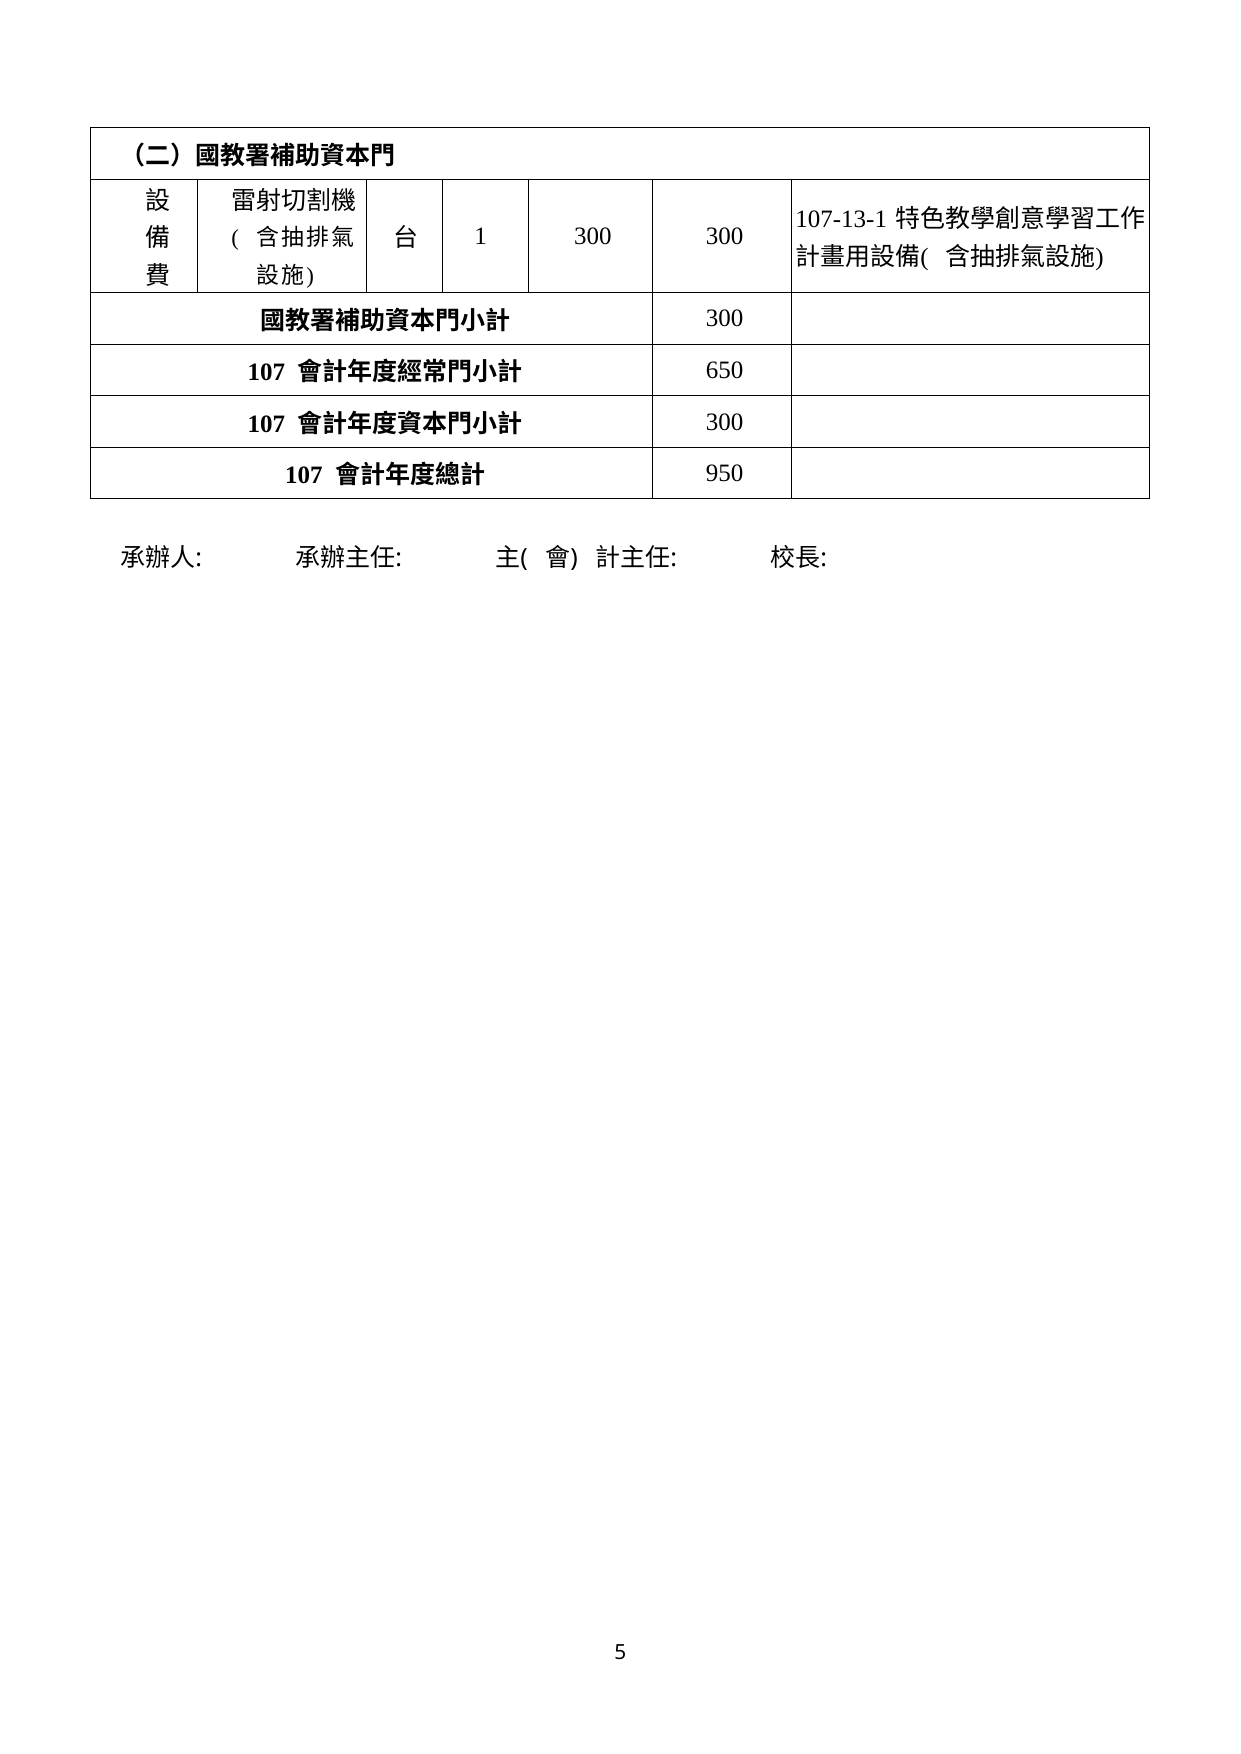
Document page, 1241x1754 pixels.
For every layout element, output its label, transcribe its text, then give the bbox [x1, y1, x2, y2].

table_cell 107會計年度資本門小計 [91, 396, 652, 447]
table_cell 台 [367, 180, 442, 292]
table_cell 國教署補助資本門小計 [91, 293, 652, 344]
text 承辦人: 承辦主任: 主(會)計主任: 校長: [88, 537, 1120, 574]
table_cell [792, 396, 1149, 447]
table_header （二）國教署補助資本門 [91, 128, 1149, 178]
table_cell 950 [653, 448, 791, 498]
table_cell 1 [443, 180, 528, 292]
table_cell 650 [653, 345, 791, 395]
table_cell [792, 448, 1149, 498]
table_cell 107會計年度總計 [91, 448, 652, 498]
table_cell 設 備 費 [91, 180, 197, 292]
table_cell 107-13-1特色教學創意學習工作計畫用設備(含抽排氣設施) [792, 180, 1149, 292]
table_cell 300 [529, 180, 652, 292]
table_cell [792, 293, 1149, 344]
table_cell 300 [653, 293, 791, 344]
table_cell [792, 345, 1149, 395]
table_cell 300 [653, 396, 791, 447]
table_cell 雷射切割機 (含抽排氣設施) [198, 180, 366, 292]
table_cell 107會計年度經常門小計 [91, 345, 652, 395]
table_cell 300 [653, 180, 791, 292]
